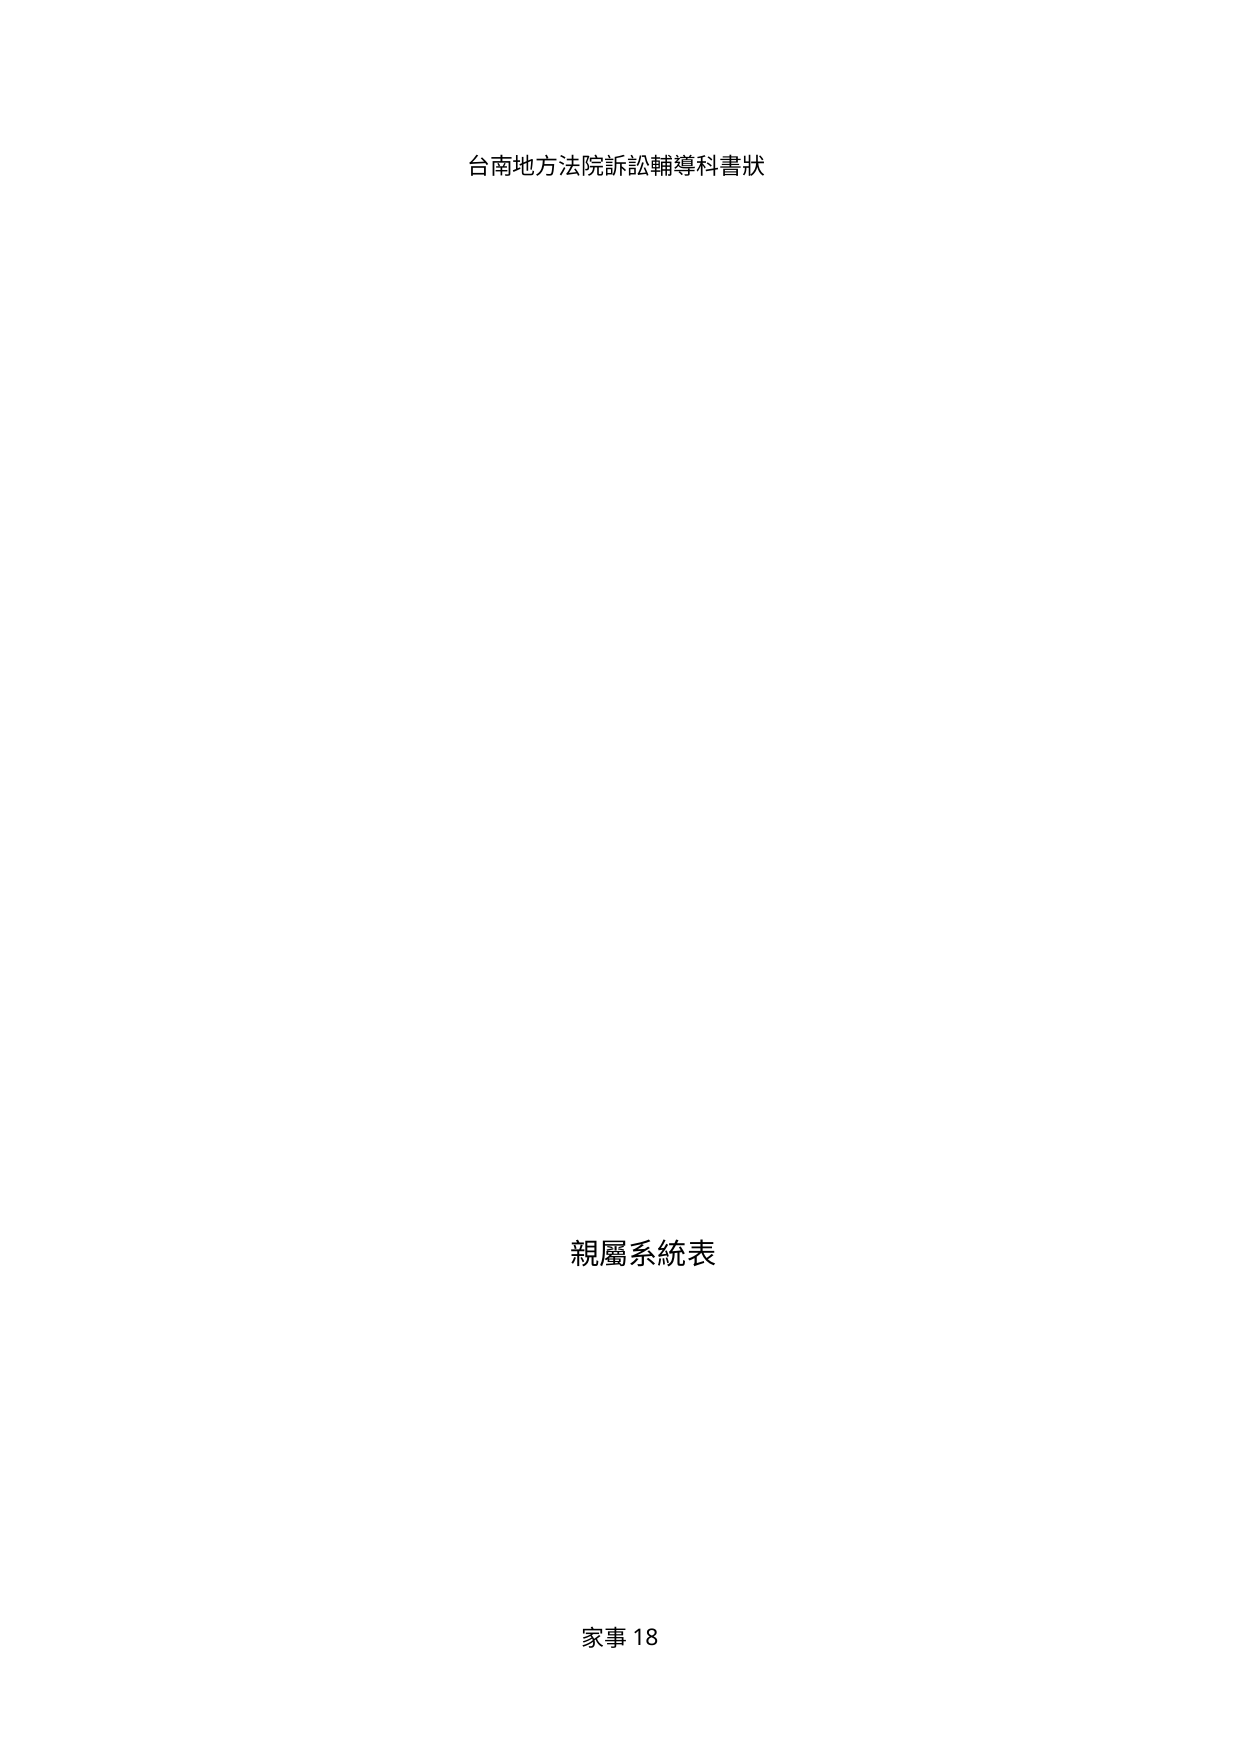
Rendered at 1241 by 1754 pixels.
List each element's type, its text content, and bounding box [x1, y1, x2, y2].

text 親屬系統表 [484, 1230, 802, 1273]
